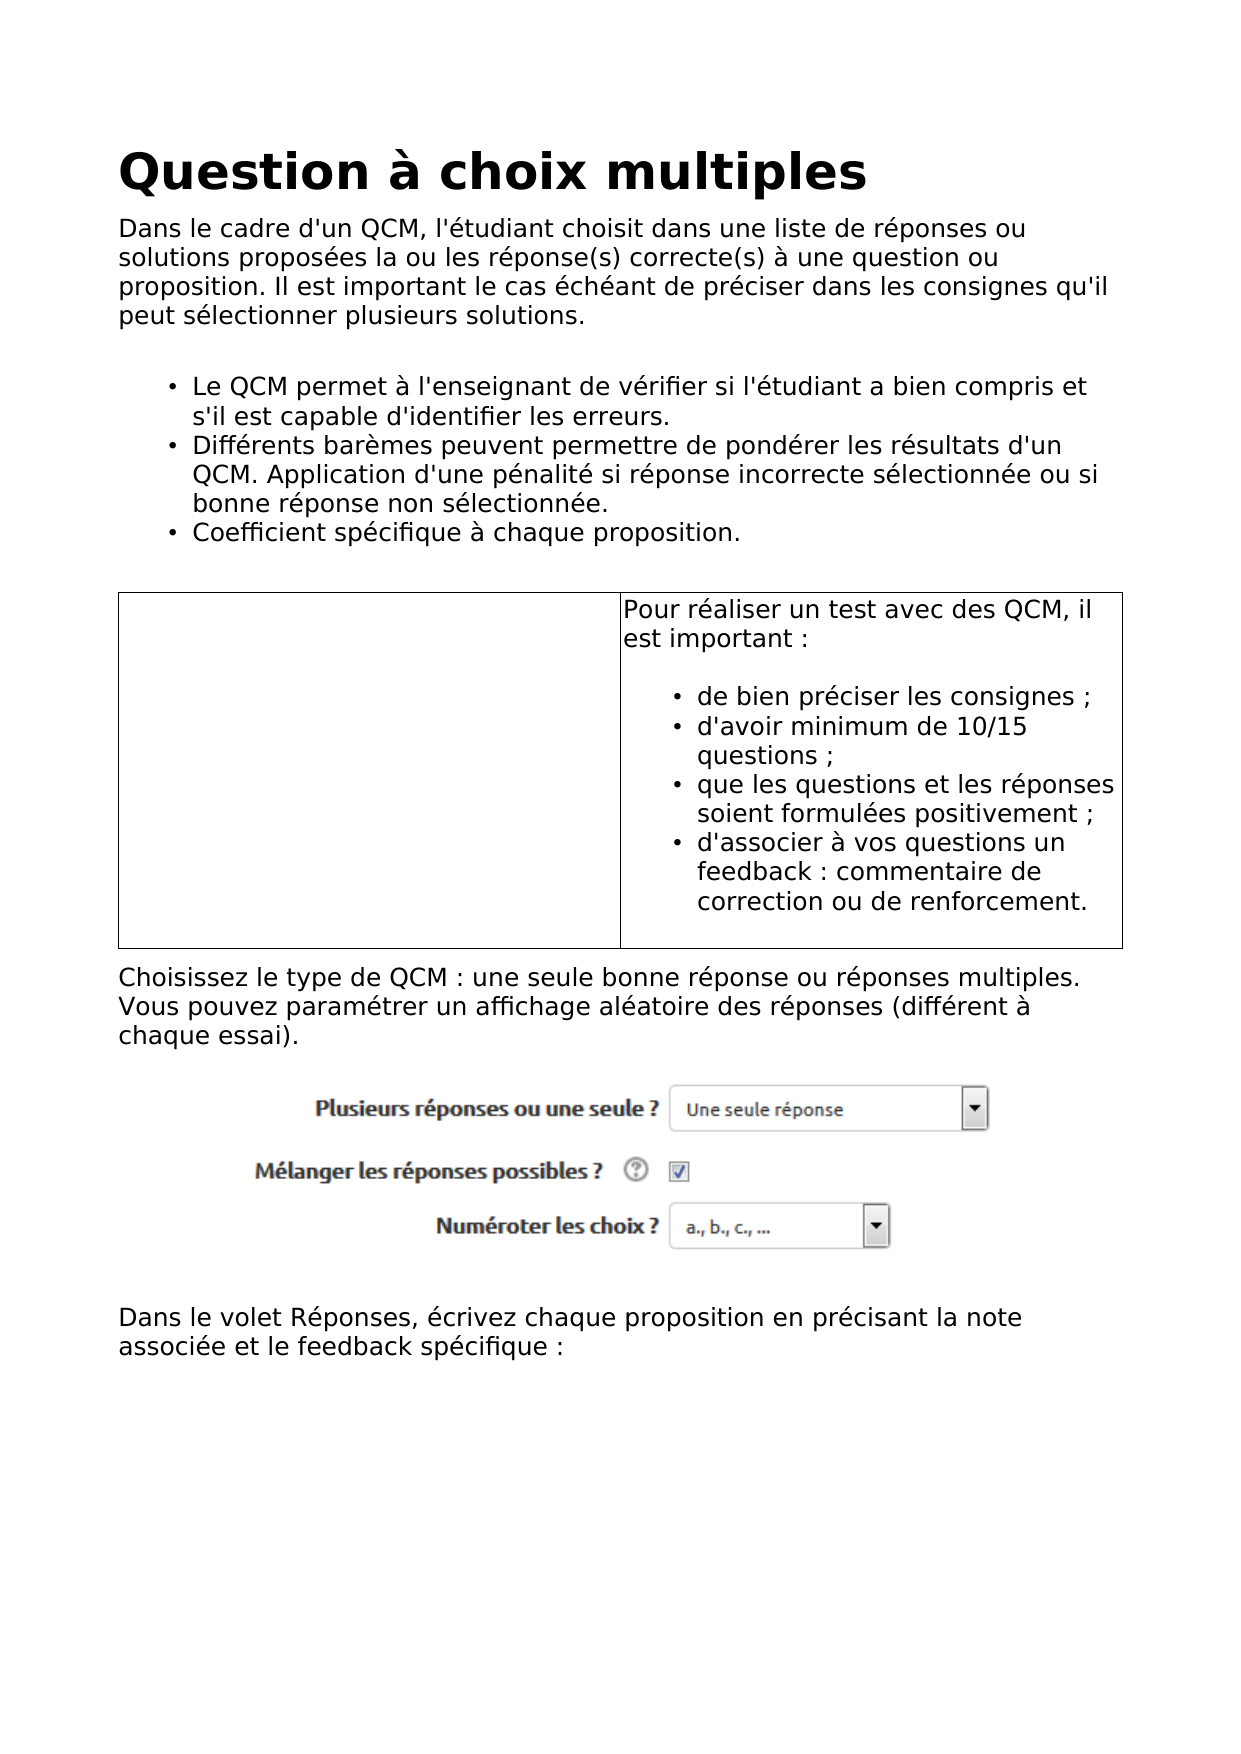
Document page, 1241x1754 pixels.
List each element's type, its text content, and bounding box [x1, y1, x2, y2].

text Dans le volet Réponses, écrivez chaque proposition en précisant la note associée et le feedback spécifique : [118, 1303, 1122, 1362]
picture [228, 1063, 1012, 1262]
text Choisissez le type de QCM : une seule bonne réponse ou réponses multiples. Vous pouvez paramétrer un affichage aléatoire des réponses (différent à chaque essai). [118, 963, 1122, 1051]
list Coefficient spécifique à chaque proposition. [177, 518, 1122, 547]
text Dans le cadre d'un QCM, l'étudiant choisit dans une liste de réponses ou solutions proposées la ou les réponse(s) correcte(s) à une question ou proposition. Il est important le cas échéant de préciser dans les consignes qu'il peut sélectionner plusieurs solutions. [118, 214, 1122, 331]
list Différents barèmes peuvent permettre de pondérer les résultats d'un QCM. Application d'une pénalité si réponse incorrecte sélectionnée ou si bonne réponse non sélectionnée. [177, 431, 1122, 518]
subtitle Question à choix multiples [118, 143, 1122, 201]
table_header [119, 593, 620, 948]
list Le QCM permet à l'enseignant de vérifier si l'étudiant a bien compris et s'il est capable d'identifier les erreurs. [177, 372, 1122, 431]
table_header Pour réaliser un test avec des QCM, il est important : de bien préciser les consignes ; d'avoir minimum de 10/15 questions ; que les questions et les réponses soient formulées positivement ; d'associer à vos questions un feedback : commentaire de correction ou de renforcement. [621, 593, 1122, 948]
